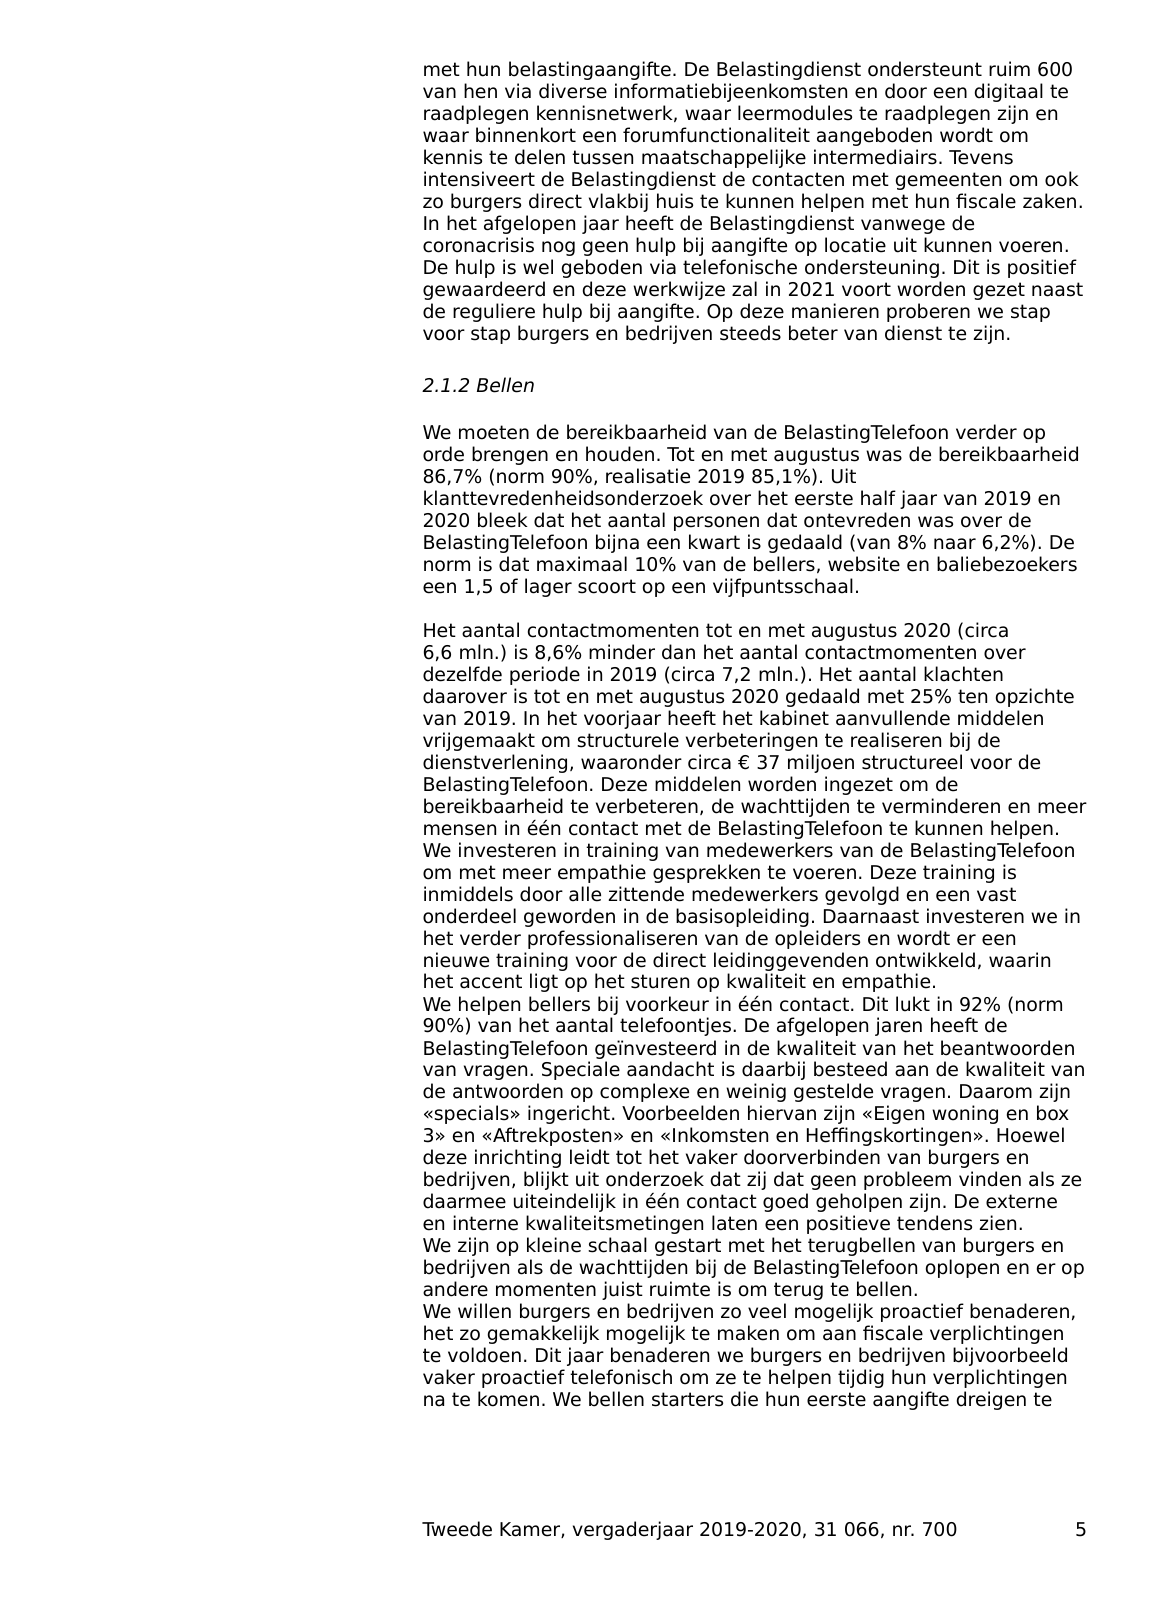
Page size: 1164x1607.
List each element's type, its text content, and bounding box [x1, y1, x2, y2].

text met hun belastingaangifte. De Belastingdienst ondersteunt ruim 600 van hen via diverse informatiebijeenkomsten en door een digitaal te raadplegen kennisnetwerk, waar leermodules te raadplegen zijn en waar binnenkort een forumfunctionaliteit aangeboden wordt om kennis te delen tussen maatschappelijke intermediairs. Tevens intensiveert de Belastingdienst de contacten met gemeenten om ook zo burgers direct vlakbij huis te kunnen helpen met hun fiscale zaken. In het afgelopen jaar heeft de Belastingdienst vanwege de coronacrisis nog geen hulp bij aangifte op locatie uit kunnen voeren. De hulp is wel geboden via telefonische ondersteuning. Dit is positief gewaardeerd en deze werkwijze zal in 2021 voort worden gezet naast de reguliere hulp bij aangifte. Op deze manieren proberen we stap voor stap burgers en bedrijven steeds beter van dienst te zijn. [422, 59, 1087, 345]
text Het aantal contactmomenten tot en met augustus 2020 (circa 6,6 mln.) is 8,6% minder dan het aantal contactmomenten over dezelfde periode in 2019 (circa 7,2 mln.). Het aantal klachten daarover is tot en met augustus 2020 gedaald met 25% ten opzichte van 2019. In het voorjaar heeft het kabinet aanvullende middelen vrijgemaakt om structurele verbeteringen te realiseren bij de dienstverlening, waaronder circa € 37 miljoen structureel voor de BelastingTelefoon. Deze middelen worden ingezet om de bereikbaarheid te verbeteren, de wachttijden te verminderen en meer mensen in één contact met de BelastingTelefoon te kunnen helpen. [422, 620, 1087, 839]
text We investeren in training van medewerkers van de BelastingTelefoon om met meer empathie gesprekken te voeren. Deze training is inmiddels door alle zittende medewerkers gevolgd en een vast onderdeel geworden in de basisopleiding. Daarnaast investeren we in het verder professionaliseren van de opleiders en wordt er een nieuwe training voor de direct leidinggevenden ontwikkeld, waarin het accent ligt op het sturen op kwaliteit en empathie. [422, 839, 1087, 993]
subtitle 2.1.2 Bellen [422, 375, 1087, 397]
text We moeten de bereikbaarheid van de BelastingTelefoon verder op orde brengen en houden. Tot en met augustus was de bereikbaarheid 86,7% (norm 90%, realisatie 2019 85,1%). Uit klanttevredenheidsonderzoek over het eerste half jaar van 2019 en 2020 bleek dat het aantal personen dat ontevreden was over de BelastingTelefoon bijna een kwart is gedaald (van 8% naar 6,2%). De norm is dat maximaal 10% van de bellers, website en baliebezoekers een 1,5 of lager scoort op een vijfpuntsschaal. [422, 422, 1087, 598]
text We helpen bellers bij voorkeur in één contact. Dit lukt in 92% (norm 90%) van het aantal telefoontjes. De afgelopen jaren heeft de BelastingTelefoon geïnvesteerd in de kwaliteit van het beantwoorden van vragen. Speciale aandacht is daarbij besteed aan de kwaliteit van de antwoorden op complexe en weinig gestelde vragen. Daarom zijn «specials» ingericht. Voorbeelden hiervan zijn «Eigen woning en box 3» en «Aftrekposten» en «Inkomsten en Heffingskortingen». Hoewel deze inrichting leidt tot het vaker doorverbinden van burgers en bedrijven, blijkt uit onderzoek dat zij dat geen probleem vinden als ze daarmee uiteindelijk in één contact goed geholpen zijn. De externe en interne kwaliteitsmetingen laten een positieve tendens zien. [422, 993, 1087, 1235]
text We zijn op kleine schaal gestart met het terugbellen van burgers en bedrijven als de wachttijden bij de BelastingTelefoon oplopen en er op andere momenten juist ruimte is om terug te bellen. [422, 1235, 1087, 1301]
text We willen burgers en bedrijven zo veel mogelijk proactief benaderen, het zo gemakkelijk mogelijk te maken om aan fiscale verplichtingen te voldoen. Dit jaar benaderen we burgers en bedrijven bijvoorbeeld vaker proactief telefonisch om ze te helpen tijdig hun verplichtingen na te komen. We bellen starters die hun eerste aangifte dreigen te [422, 1301, 1087, 1411]
